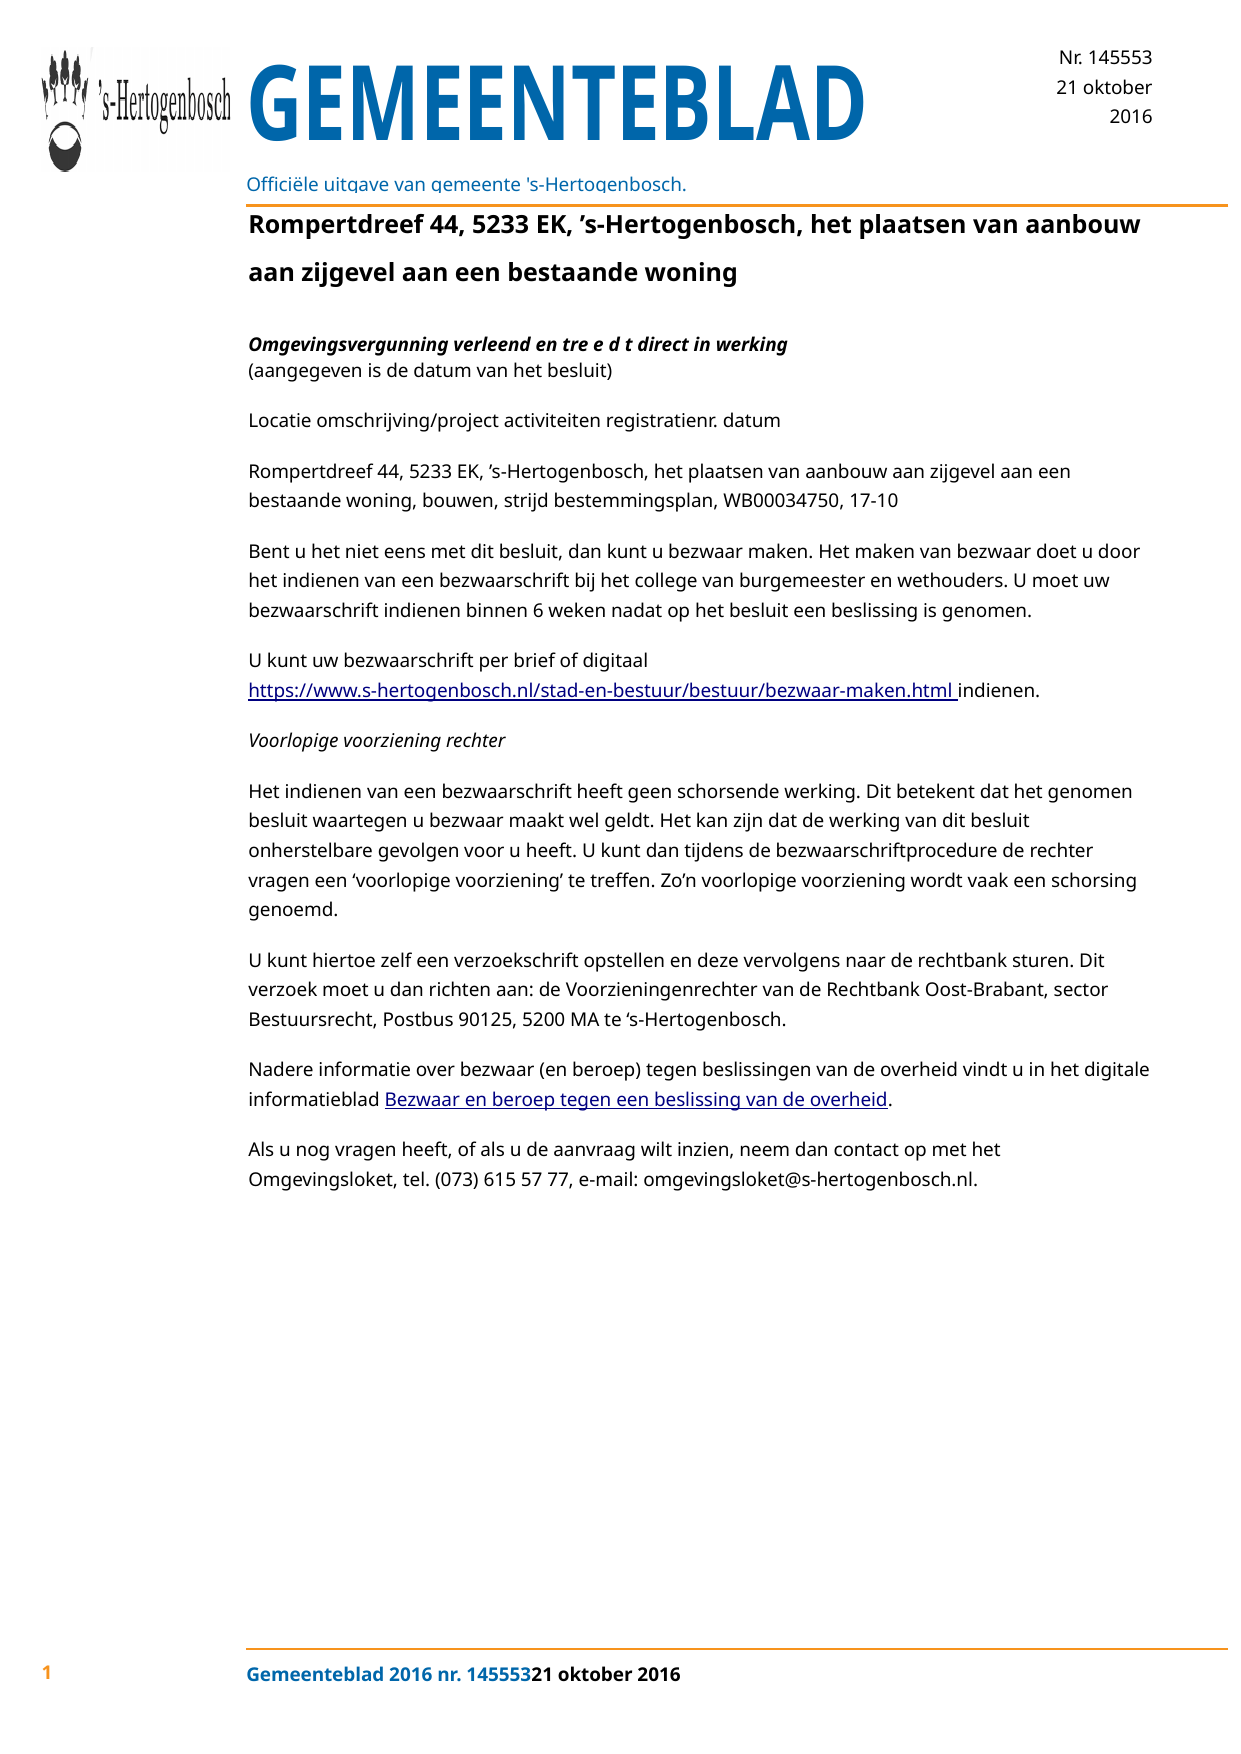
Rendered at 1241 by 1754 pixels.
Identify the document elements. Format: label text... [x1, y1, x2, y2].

text (aangegeven is de datum van het besluit) [248, 357, 1152, 383]
text Omgevingsvergunning verleend en tre e d t direct in werking [248, 331, 1152, 357]
text U kunt uw bezwaarschrift per brief of digitaal https://www.s-hertogenbosch.nl/stad-en-bestuur/bestuur/bezwaar-maken.html indienen. [248, 648, 1152, 703]
text Rompertdreef 44, 5233 EK, ’s-Hertogenbosch, het plaatsen van aanbouw aan zijgevel aan een bestaande woning [248, 207, 1152, 288]
text Bent u het niet eens met dit besluit, dan kunt u bezwaar maken. Het maken van bezwaar doet u door het indienen van een bezwaarschrift bij het college van burgemeester en wethouders. U moet uw bezwaarschrift indienen binnen 6 weken nadat op het besluit een beslissing is genomen. [248, 538, 1152, 623]
text Als u nog vragen heeft, of als u de aanvraag wilt inzien, neem dan contact op met het Omgevingsloket, tel. (073) 615 57 77, e-mail: omgevingsloket@s-hertogenbosch.nl. [248, 1136, 1152, 1192]
text Nadere informatie over bezwaar (en beroep) tegen beslissingen van de overheid vindt u in het digitale informatieblad Bezwaar en beroep tegen een beslissing van de overheid. [248, 1056, 1152, 1112]
text Het indienen van een bezwaarschrift heeft geen schorsende werking. Dit betekent dat het genomen besluit waartegen u bezwaar maakt wel geldt. Het kan zijn dat de werking van dit besluit onherstelbare gevolgen voor u heeft. U kunt dan tijdens de bezwaarschriftprocedure de rechter vragen een ‘voorlopige voorziening’ te treffen. Zo’n voorlopige voorziening wordt vaak een schorsing genoemd. [248, 778, 1152, 922]
text Locatie omschrijving/project activiteiten registratienr. datum [248, 408, 1152, 433]
text Voorlopige voorziening rechter [248, 728, 1152, 753]
text U kunt hiertoe zelf een verzoekschrift opstellen en deze vervolgens naar de rechtbank sturen. Dit verzoek moet u dan richten aan: de Voorzieningenrechter van de Rechtbank Oost-Brabant, sector Bestuursrecht, Postbus 90125, 5200 MA te ‘s-Hertogenbosch. [248, 947, 1152, 1032]
picture [41, 47, 231, 172]
text Rompertdreef 44, 5233 EK, ’s-Hertogenbosch, het plaatsen van aanbouw aan zijgevel aan een bestaande woning, bouwen, strijd bestemmingsplan, WB00034750, 17-10 [248, 458, 1152, 513]
